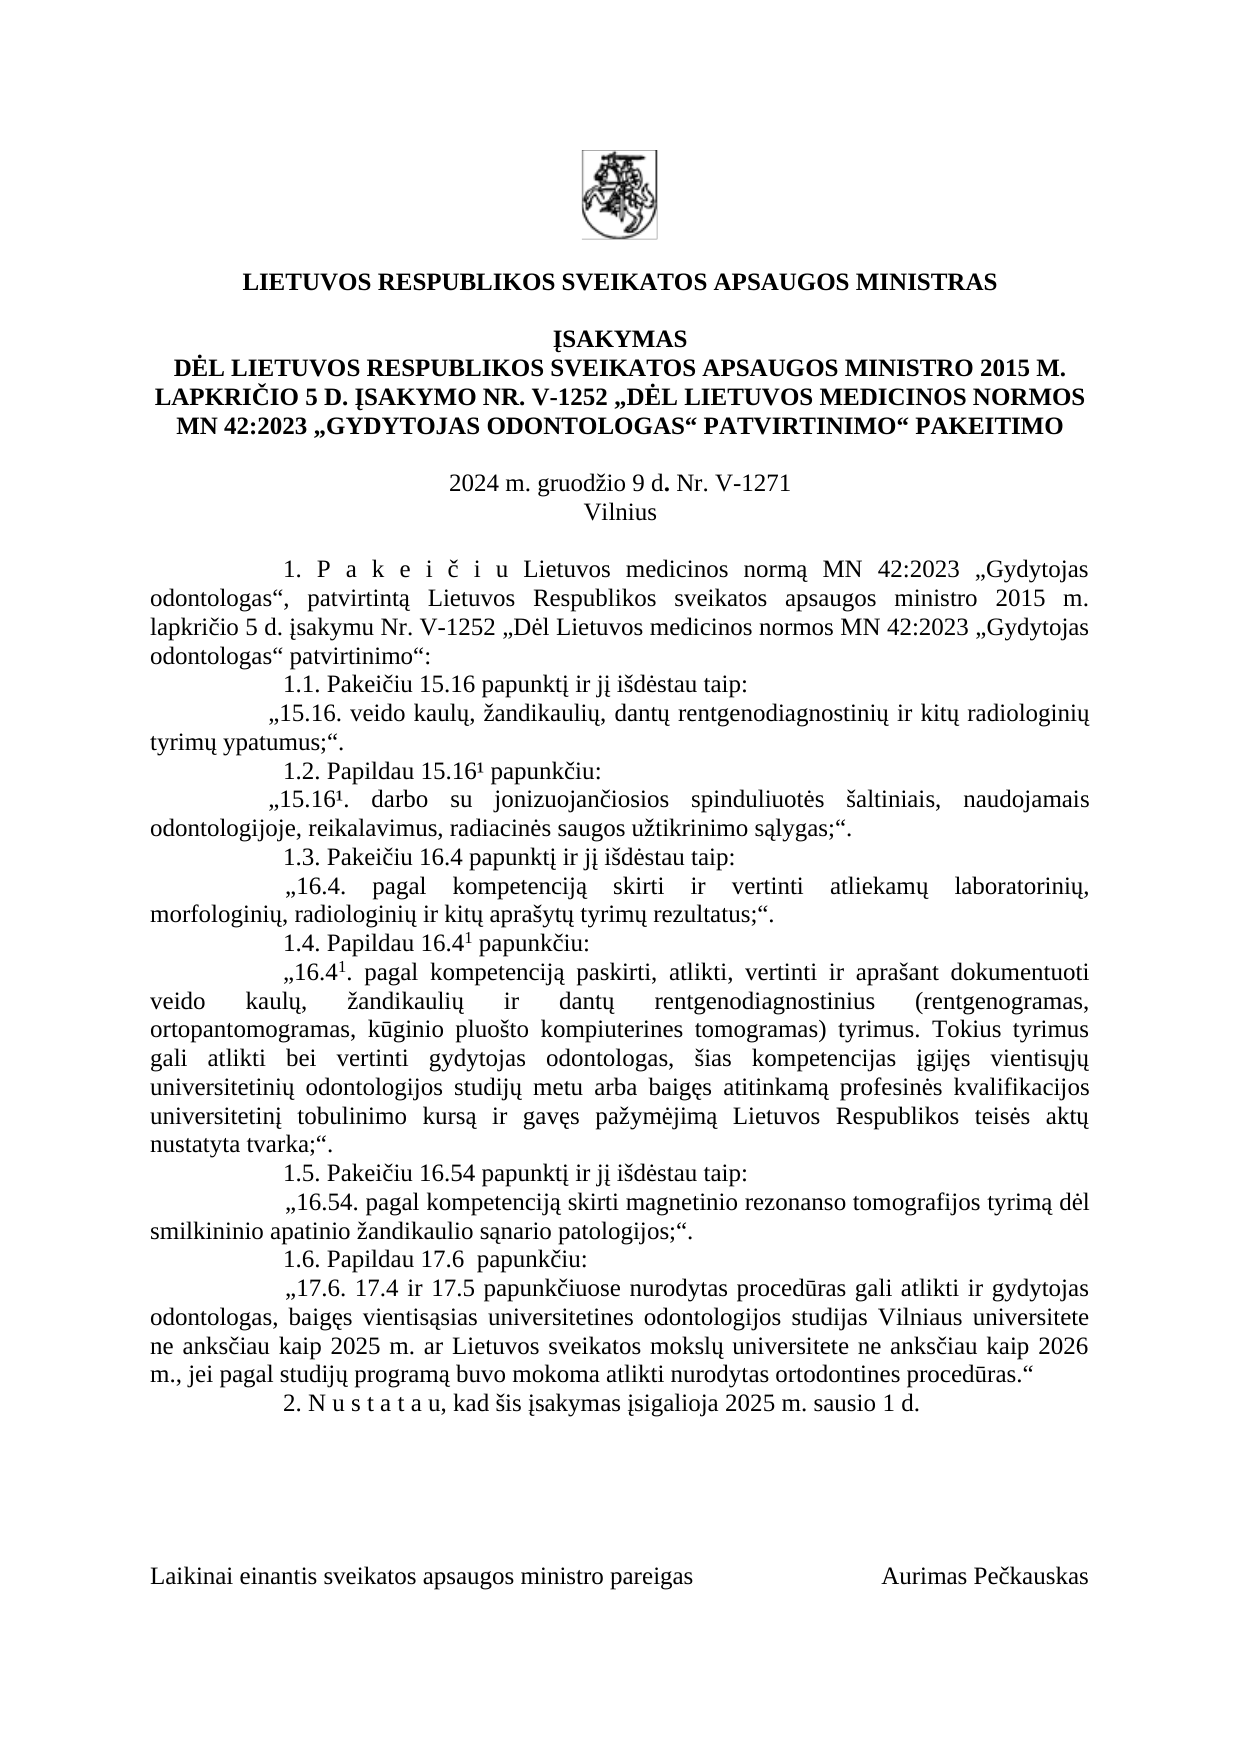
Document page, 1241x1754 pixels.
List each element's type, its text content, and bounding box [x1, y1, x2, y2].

text „16.41. pagal kompetenciją paskirti, atlikti, vertinti ir aprašant dokumentuoti veido kaulų, žandikaulių ir dantų rentgenodiagnostinius (rentgenogramas, ortopantomogramas, kūginio pluošto kompiuterines tomogramas) tyrimus. Tokius tyrimus gali atlikti bei vertinti gydytojas odontologas, šias kompetencijas įgijęs vientisųjų universitetinių odontologijos studijų metu arba baigęs atitinkamą profesinės kvalifikacijos universitetinį tobulinimo kursą ir gavęs pažymėjimą Lietuvos Respublikos teisės aktų nustatyta tvarka;“. [150, 957, 1090, 1158]
text Laikinai einantis sveikatos apsaugos ministro pareigas Aurimas Pečkauskas [150, 1561, 1090, 1589]
text 2. N u s t a t a u, kad šis įsakymas įsigalioja 2025 m. sausio 1 d. [150, 1388, 1090, 1417]
text LIETUVOS RESPUBLIKOS SVEIKATOS APSAUGOS MINISTRAS [150, 267, 1090, 296]
text „16.54. pagal kompetenciją skirti magnetinio rezonanso tomografijos tyrimą dėl smilkininio apatinio žandikaulio sąnario patologijos;“. [150, 1187, 1090, 1244]
text „16.4. pagal kompetenciją skirti ir vertinti atliekamų laboratorinių, morfologinių, radiologinių ir kitų aprašytų tyrimų rezultatus;“. [150, 871, 1090, 928]
text 1.1. Pakeičiu 15.16 papunktį ir jį išdėstau taip: [150, 669, 1090, 698]
text ĮSAKYMAS [150, 324, 1090, 353]
text 1.3. Pakeičiu 16.4 papunktį ir jį išdėstau taip: [150, 842, 1090, 871]
text „17.6. 17.4 ir 17.5 papunkčiuose nurodytas procedūras gali atlikti ir gydytojas odontologas, baigęs vientisąsias universitetines odontologijos studijas Vilniaus universitete ne anksčiau kaip 2025 m. ar Lietuvos sveikatos mokslų universitete ne anksčiau kaip 2026 m., jei pagal studijų programą buvo mokoma atlikti nurodytas ortodontines procedūras.“ [150, 1273, 1090, 1388]
text „15.16¹. darbo su jonizuojančiosios spinduliuotės šaltiniais, naudojamais odontologijoje, reikalavimus, radiacinės saugos užtikrinimo sąlygas;“. [150, 784, 1090, 842]
text 1.4. Papildau 16.41 papunkčiu: [150, 928, 1090, 957]
text DĖL LIETUVOS RESPUBLIKOS SVEIKATOS APSAUGOS MINISTRO 2015 M. LAPKRIČIO 5 D. ĮSAKYMO NR. V-1252 „DĖL LIETUVOS MEDICINOS NORMOS MN 42:2023 „GYDYTOJAS ODONTOLOGAS“ PATVIRTINIMO“ PAKEITIMO [150, 353, 1090, 439]
text Vilnius [150, 497, 1090, 526]
text 2024 m. gruodžio 9 d. Nr. V-1271 [150, 468, 1090, 497]
text „15.16. veido kaulų, žandikaulių, dantų rentgenodiagnostinių ir kitų radiologinių tyrimų ypatumus;“. [150, 698, 1090, 756]
text 1.5. Pakeičiu 16.54 papunktį ir jį išdėstau taip: [150, 1158, 1090, 1187]
text 1.2. Papildau 15.16¹ papunkčiu: [150, 756, 1090, 784]
text 1. P a k e i č i u Lietuvos medicinos normą MN 42:2023 „Gydytojas odontologas“, patvirtintą Lietuvos Respublikos sveikatos apsaugos ministro 2015 m. lapkričio 5 d. įsakymu Nr. V-1252 „Dėl Lietuvos medicinos normos MN 42:2023 „Gydytojas odontologas“ patvirtinimo“: [150, 554, 1090, 669]
text 1.6. Papildau 17.6 papunkčiu: [150, 1244, 1090, 1273]
